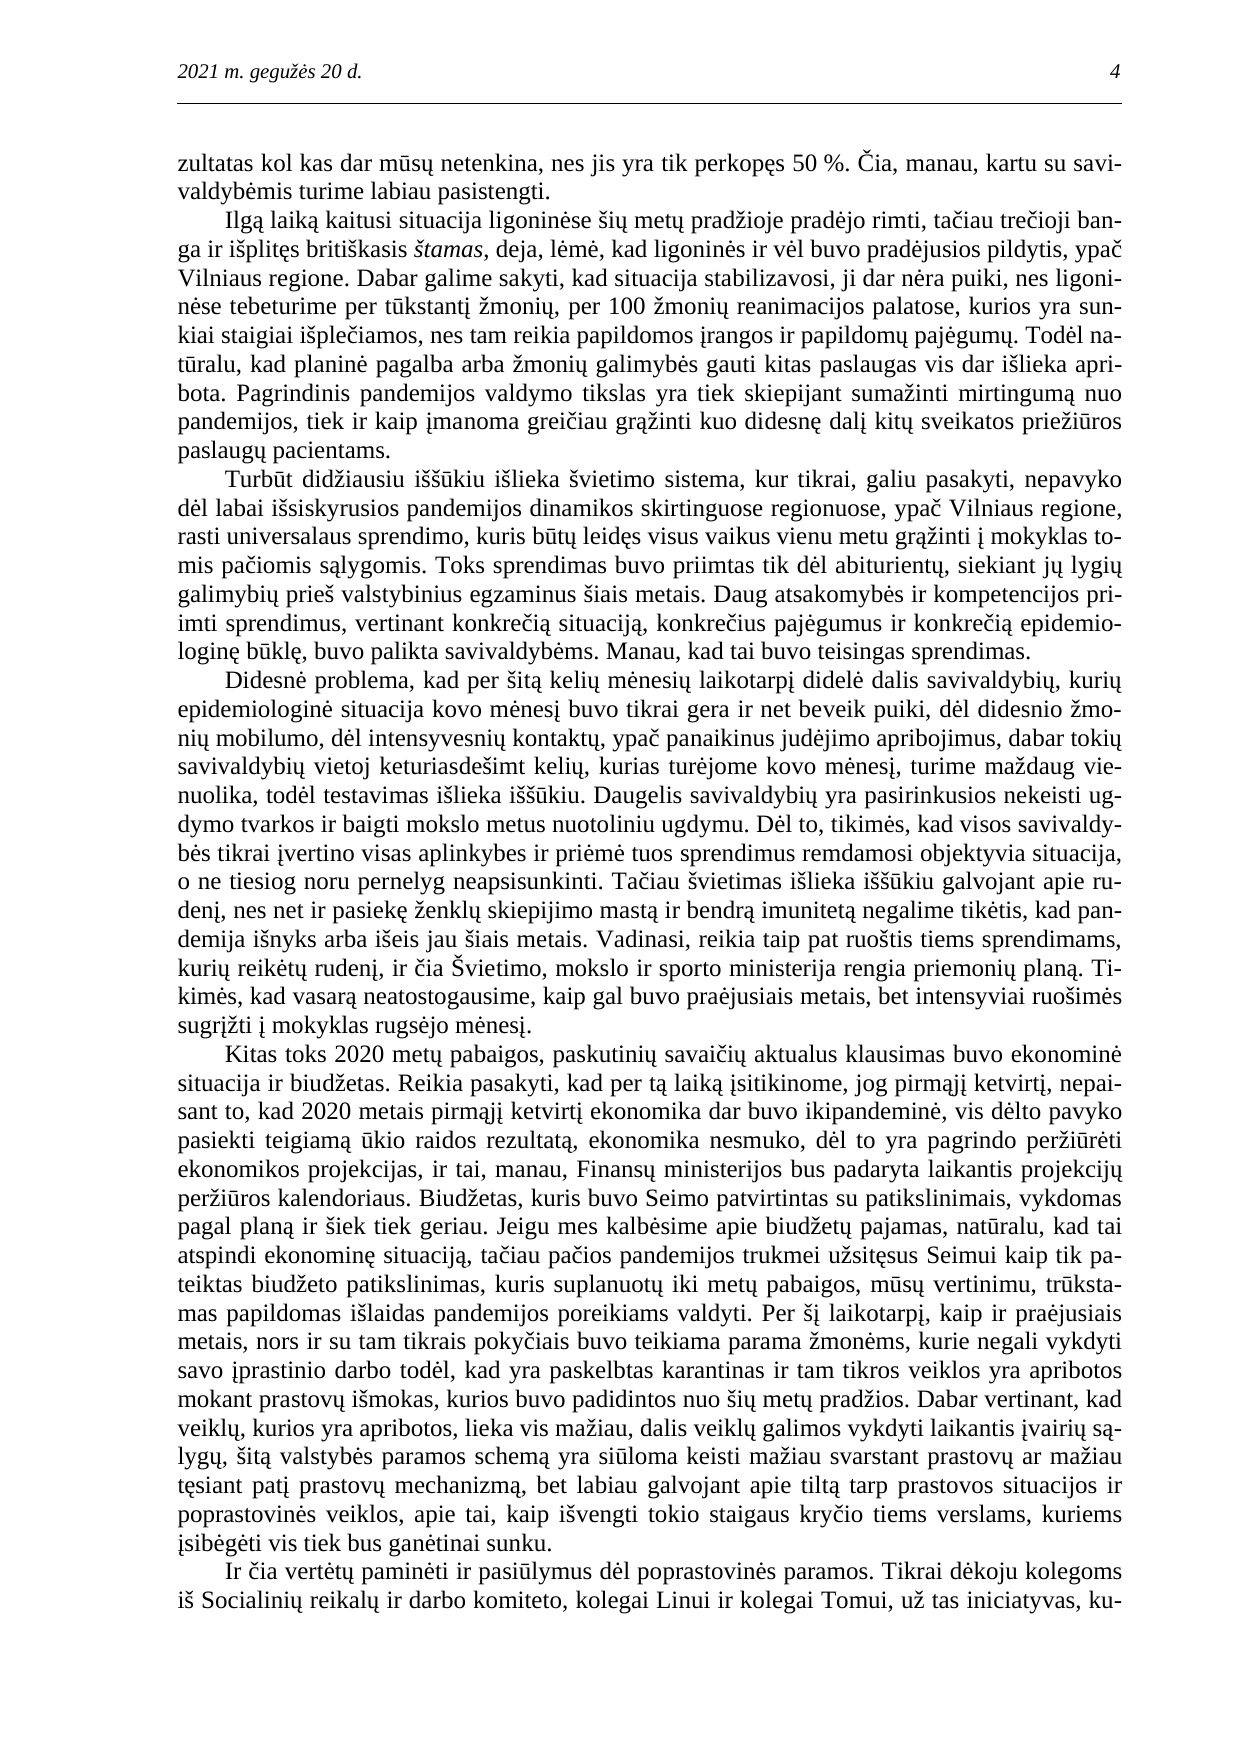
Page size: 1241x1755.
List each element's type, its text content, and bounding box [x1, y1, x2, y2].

text Ki­tas toks 2020 me­tų pa­bai­gos, pas­ku­ti­nių sa­vai­čių ak­tu­a­lus klau­si­mas bu­vo eko­no­mi­nė si­tu­a­ci­ja ir biu­dže­tas. Rei­kia pa­sa­ky­ti, kad per tą lai­ką įsi­ti­ki­no­me, jog pir­mą­jį ket­vir­tį, ne­pai­sant to, kad 2020 me­tais pir­mą­jį ket­vir­tį eko­no­mi­ka dar bu­vo iki­pan­de­mi­nė, vis dėl­to pa­vy­ko pa­siek­ti tei­gia­mą ūkio rai­dos re­zul­ta­tą, eko­no­mi­ka ne­smu­ko, dėl to yra pa­grin­do per­žiū­rė­ti eko­no­mi­kos pro­jek­ci­jas, ir tai, ma­nau, Fi­nan­sų mi­nis­te­ri­jos bus pa­da­ry­ta lai­kan­tis pro­jek­ci­jų per­žiū­ros ka­len­do­riaus. Biu­dže­tas, ku­ris bu­vo Sei­mo pa­tvir­tin­tas su pa­tiks­li­ni­mais, vyk­do­mas pa­gal pla­ną ir šiek tiek ge­riau. Jei­gu mes kal­bė­si­me apie biu­dže­tų pa­ja­mas, na­tū­ra­lu, kad tai at­spin­di eko­no­mi­nę si­tu­a­ci­ją, ta­čiau pa­čios pan­de­mi­jos truk­mei už­si­tę­sus Sei­mui kaip tik pa­teik­tas biu­dže­to pa­tiks­li­ni­mas, ku­ris su­pla­nuo­tų iki me­tų pa­bai­gos, mū­sų ver­ti­ni­mu, trūks­ta­mas pa­pil­do­mas iš­lai­das pan­de­mi­jos po­rei­kiams val­dy­ti. Per šį lai­ko­tar­pį, kaip ir pra­ėju­siais me­tais, nors ir su tam tik­rais po­ky­čiais bu­vo tei­kia­ma pa­ra­ma žmo­nėms, ku­rie ne­ga­li vyk­dy­ti sa­vo įpras­ti­nio dar­bo to­dėl, kad yra pa­skelb­tas ka­ran­ti­nas ir tam tik­ros veik­los yra ap­ri­bo­tos mo­kant pra­sto­vų iš­mo­kas, ku­rios bu­vo pa­di­din­tos nuo šių me­tų pra­džios. Da­bar ver­ti­nant, kad veik­lų, ku­rios yra ap­ri­bo­tos, lie­ka vis ma­žiau, da­lis veik­lų ga­li­mos vyk­dy­ti lai­kan­tis įvai­rių są­ly­gų, ši­tą vals­ty­bės pa­ra­mos sche­mą yra siū­lo­ma keis­ti ma­žiau svars­tant pra­sto­vų ar ma­žiau tę­siant pa­tį pra­sto­vų me­cha­niz­mą, bet la­biau gal­vo­jant apie til­tą tarp pra­sto­vos si­tu­a­ci­jos ir po­pras­to­vi­nės veik­los, apie tai, kaip iš­veng­ti to­kio stai­gaus kry­čio tiems ver­slams, ku­riems įsi­bė­gė­ti vis tiek bus ga­nė­ti­nai sun­ku. [177, 1039, 1122, 1556]
text zul­ta­tas kol kas dar mū­sų ne­ten­ki­na, nes jis yra tik per­ko­pęs 50 %. Čia, ma­nau, kar­tu su sa­vi­val­dy­bė­mis tu­ri­me la­biau pa­si­steng­ti. [177, 148, 1122, 205]
text Tur­būt di­džiau­siu iš­šū­kiu iš­lie­ka švie­ti­mo sis­te­ma, kur tik­rai, ga­liu pa­sa­ky­ti, ne­pa­vy­ko dėl la­bai iš­si­sky­ru­sios pan­de­mi­jos di­na­mi­kos skir­tin­guo­se re­gio­nuo­se, ypač Vil­niaus re­gio­ne, ras­ti uni­ver­sa­laus spren­di­mo, ku­ris bū­tų lei­dęs vi­sus vai­kus vie­nu me­tu grą­žin­ti į mo­kyk­las to­mis pa­čio­mis są­ly­go­mis. Toks spren­di­mas bu­vo pri­im­tas tik dėl abi­tu­rien­tų, sie­kiant jų ly­gių ga­li­my­bių prieš vals­ty­bi­nius eg­za­mi­nus šiais me­tais. Daug at­sa­ko­my­bės ir kom­pe­ten­ci­jos pri­im­ti spren­di­mus, ver­ti­nant kon­kre­čią si­tu­a­ci­ją, kon­kre­čius pa­jė­gu­mus ir kon­kre­čią epi­de­mio­lo­gi­nę būk­lę, bu­vo pa­lik­ta sa­vi­val­dy­bėms. Ma­nau, kad tai bu­vo tei­sin­gas spren­di­mas. [177, 464, 1122, 665]
text Il­gą lai­ką kai­tu­si si­tu­a­ci­ja li­go­ni­nė­se šių me­tų pra­džio­je pra­dė­jo rim­ti, ta­čiau tre­čio­ji ban­ga ir iš­pli­tęs bri­tiš­ka­sis šta­mas, de­ja, lė­mė, kad li­go­ni­nės ir vėl bu­vo pra­dė­ju­sios pil­dy­tis, ypač Vil­niaus re­gio­ne. Da­bar ga­li­me sa­ky­ti, kad si­tu­a­ci­ja sta­bi­li­za­vo­si, ji dar nė­ra pui­ki, nes li­go­ni­nė­se te­be­tu­ri­me per tūks­tan­tį žmo­nių, per 100 žmo­nių re­a­ni­ma­ci­jos pa­la­to­se, ku­rios yra sun­kiai stai­giai iš­ple­čia­mos, nes tam rei­kia pa­pil­do­mos įran­gos ir pa­pil­do­mų pa­jė­gu­mų. To­dėl na­tū­ra­lu, kad pla­ni­nė pa­gal­ba ar­ba žmo­nių ga­li­my­bės gau­ti ki­tas pa­slau­gas vis dar iš­lie­ka ap­ri­bo­ta. Pa­grin­di­nis pan­de­mi­jos val­dy­mo tiks­las yra tiek skie­pi­jant su­ma­žin­ti mir­tin­gu­mą nuo pan­de­mi­jos, tiek ir kaip įma­no­ma grei­čiau grą­žin­ti kuo di­des­nę da­lį ki­tų svei­ka­tos prie­žiū­ros pa­slau­gų pa­cien­tams. [177, 205, 1122, 464]
text Ir čia ver­tė­tų pa­mi­nė­ti ir pa­siū­ly­mus dėl po­pras­to­vi­nės pa­ra­mos. Tik­rai dė­ko­ju ko­le­goms iš So­cia­li­nių rei­ka­lų ir dar­bo ko­mi­te­to, ko­le­gai Li­nui ir ko­le­gai To­mui, už tas ini­cia­ty­vas, ku­ [177, 1556, 1122, 1614]
text Di­des­nė pro­ble­ma, kad per ši­tą ke­lių mė­ne­sių lai­ko­tar­pį di­de­lė da­lis sa­vi­val­dy­bių, ku­rių epi­de­mio­lo­gi­nė si­tu­a­ci­ja ko­vo mė­ne­sį bu­vo tik­rai ge­ra ir net be­veik pui­ki, dėl di­des­nio žmo­nių mo­bi­lu­mo, dėl in­ten­sy­ves­nių kon­tak­tų, ypač pa­nai­ki­nus ju­dė­ji­mo ap­ri­bo­ji­mus, da­bar to­kių sa­vi­val­dy­bių vie­toj ke­tu­rias­de­šimt ke­lių, ku­rias tu­rė­jo­me ko­vo mė­ne­sį, tu­ri­me maž­daug vie­nuo­li­ka, to­dėl te­sta­vi­mas iš­lie­ka iš­šū­kiu. Dau­ge­lis sa­vi­val­dy­bių yra pa­si­rin­ku­sios ne­keis­ti ug­dy­mo tvar­kos ir baig­ti moks­lo me­tus nuo­to­li­niu ug­dy­mu. Dėl to, ti­ki­mės, kad vi­sos sa­vi­val­dy­bės tik­rai įver­ti­no vi­sas ap­lin­ky­bes ir pri­ėmė tuos spren­di­mus rem­da­mo­si ob­jek­ty­via si­tu­a­ci­ja, o ne tie­siog no­ru per­ne­lyg ne­ap­si­sun­kin­ti. Ta­čiau švie­ti­mas iš­lie­ka iš­šū­kiu gal­vo­jant apie ru­de­nį, nes net ir pa­sie­kę žen­klų skie­pi­ji­mo mas­tą ir ben­drą imu­ni­te­tą ne­ga­li­me ti­kė­tis, kad pan­de­mi­ja iš­nyks ar­ba iš­eis jau šiais me­tais. Va­di­na­si, rei­kia taip pat ruoš­tis tiems spren­di­mams, ku­rių rei­kė­tų ru­de­nį, ir čia Švie­ti­mo, moks­lo ir spor­to mi­nis­te­ri­ja ren­gia prie­mo­nių pla­ną. Ti­ki­mės, kad va­sa­rą ne­atos­to­gau­si­me, kaip gal bu­vo pra­ėju­siais me­tais, bet in­ten­sy­viai ruo­ši­mės su­grįž­ti į mo­kyk­las rug­sė­jo mė­ne­sį. [177, 665, 1122, 1039]
